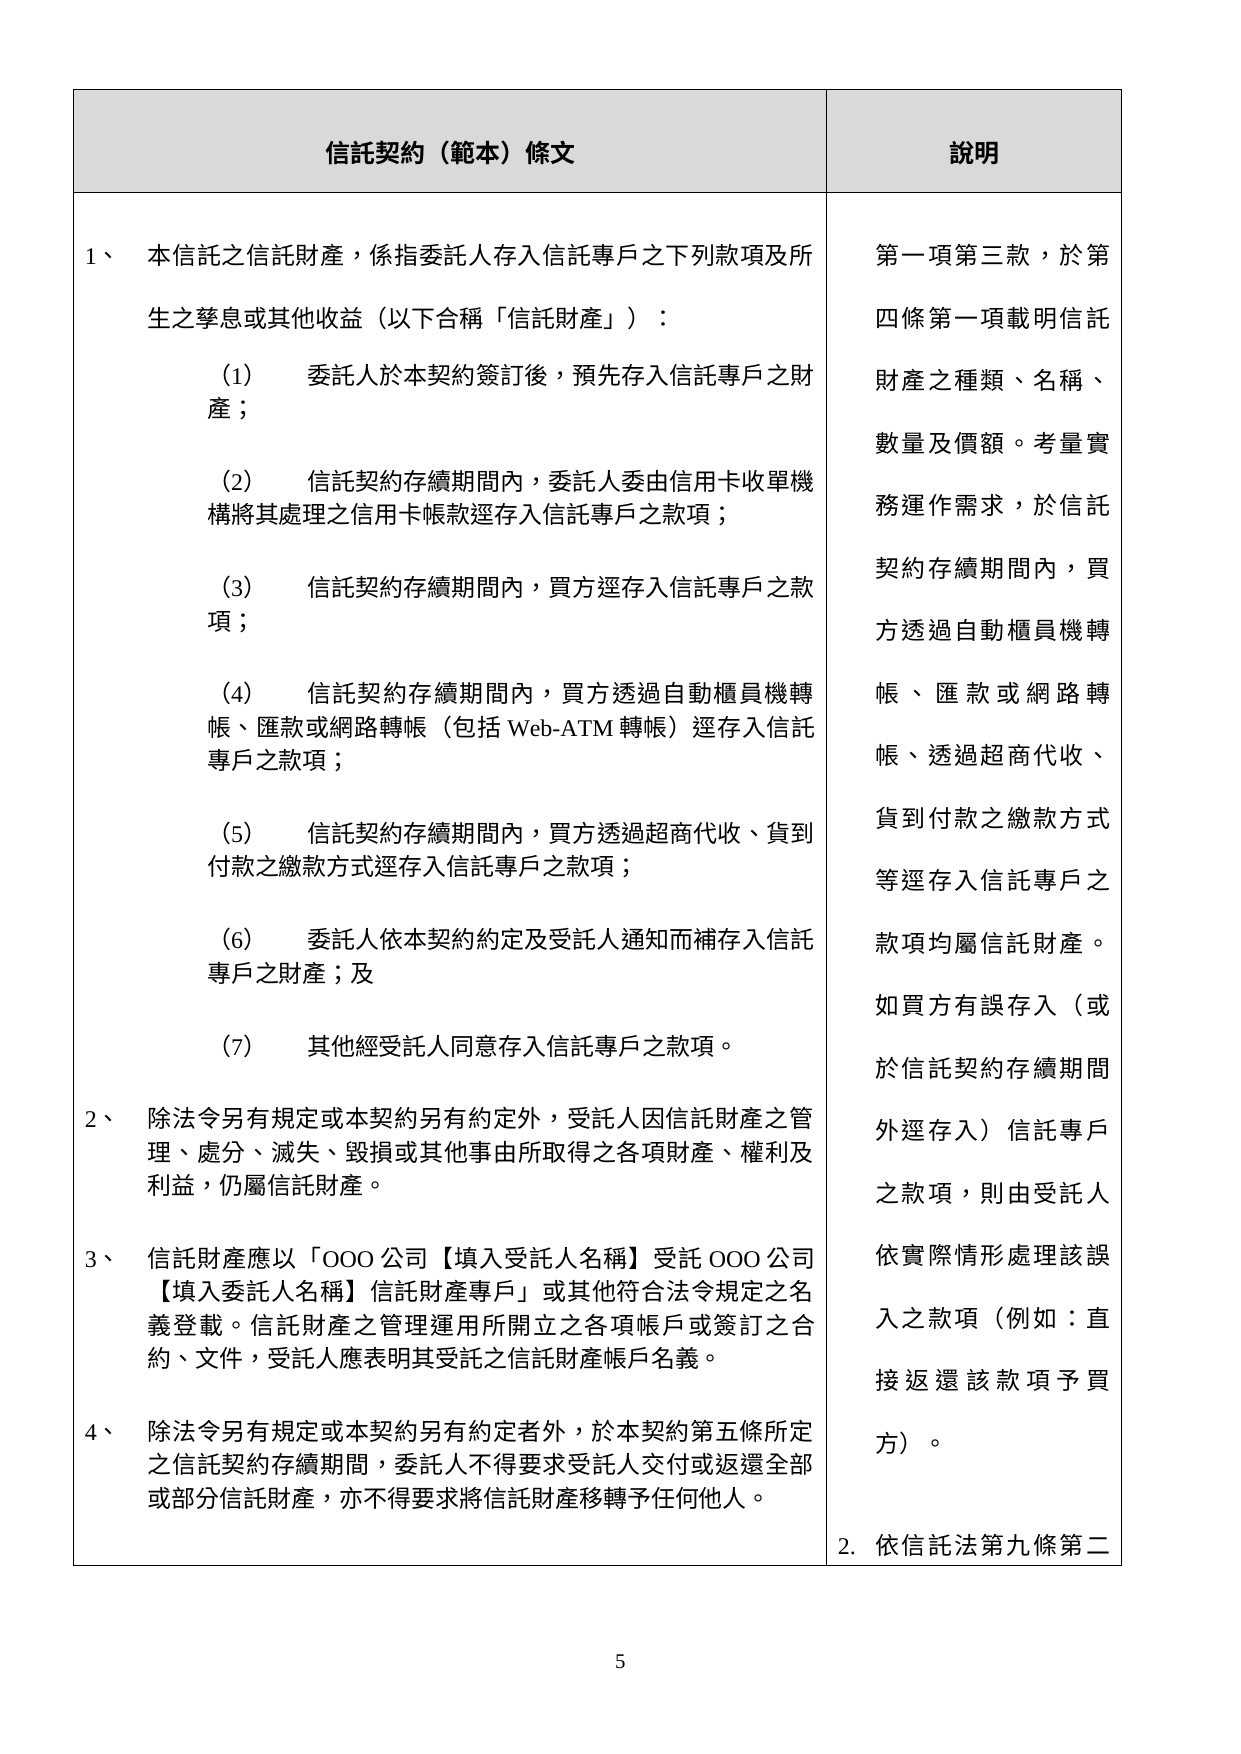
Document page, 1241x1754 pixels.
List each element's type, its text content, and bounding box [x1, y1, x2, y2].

table_cell 依信託業法第十九條第一項第三款，於第四條第一項載明信託財產之種類、名稱、數量及價額。考量實務運作需求，於信託契約存續期間內，買方透過自動櫃員機轉帳、匯款或網路轉帳、透過超商代收、貨到付款之繳款方式等逕存入信託專戶之款項均屬信託財產。如買方有誤存入（或於信託契約存續期間外逕存入）信託專戶之款項，則由受託人依實際情形處理該誤入之款項（例如：直接返還該款項予買方）。 依信託法第九條第二項，並參考專營電子支付機構支付款項信託契約範本第三條第二項於第四條第二項訂定受託人因信託財產之滅失、毀損等其他事由所取得之各項財產、權利及利益，亦屬信託財產。 參考類似性質之專營電子支付機構支付款項信託契約範本第三條第三項及商品（服務）禮券預收款信託契約範本（總額控管適用）第三條第四項，於第四條第三項載明信託財產應以專用存款帳戶之名稱登載。 參考類似性質之專營電子支付機構支付款項信託契約範本第三條第四項及商品（服務）禮券預收款信託契約範本（總額控管適用）第三條第五項，除法令許可外，為保障使用者權益，委託人原則上不得要求返還信託財產或將信託財產移轉他人，故於第四條第四項，載明於信託契約存續期間委託人不得要求受託人交付或返還全部或部分信託財產，亦不得要求將信託財產移轉予任何他人。 於第四條第五項載明未將代為收取之金額存入信託專戶者，非屬信託財產，委託人自負責任。 [827, 193, 1121, 1565]
table_cell 第四條（信託財產之種類、名稱、數量及價額） 本信託之信託財產，係指委託人存入信託專戶之下列款項及所生之孳息或其他收益（以下合稱「信託財產」）： 委託人於本契約簽訂後，預先存入信託專戶之財產； 信託契約存續期間內，委託人委由信用卡收單機構將其處理之信用卡帳款逕存入信託專戶之款項； 信託契約存續期間內，買方逕存入信託專戶之款項； 信託契約存續期間內，買方透過自動櫃員機轉帳、匯款或網路轉帳（包括Web-ATM轉帳）逕存入信託專戶之款項； 信託契約存續期間內，買方透過超商代收、貨到付款之繳款方式逕存入信託專戶之款項； 委託人依本契約約定及受託人通知而補存入信託專戶之財產；及 其他經受託人同意存入信託專戶之款項。 除法令另有規定或本契約另有約定外，受託人因信託財產之管理、處分、滅失、毀損或其他事由所取得之各項財產、權利及利益，仍屬信託財產。 信託財產應以「OOO公司【填入受託人名稱】受託OOO公司【填入委託人名稱】信託財產專戶」或其他符合法令規定之名義登載。信託財產之管理運用所開立之各項帳戶或簽訂之合約、文件，受託人應表明其受託之信託財產帳戶名義。 除法令另有規定或本契約另有約定者外，於本契約第五條所定之信託契約存續期間，委託人不得要求受託人交付或返還全部或部分信託財產，亦不得要求將信託財產移轉予任何他人。 委託人未存入信託專戶之款項，非屬信託財產，受託人不負受託管理或催討之義務或責任，就任一方或任何第三人因而所受之損害，應由委託人自負其責。 [74, 193, 826, 1565]
table_header 信託契約（範本）條文 [74, 90, 826, 192]
table_header 說明 [827, 90, 1121, 192]
